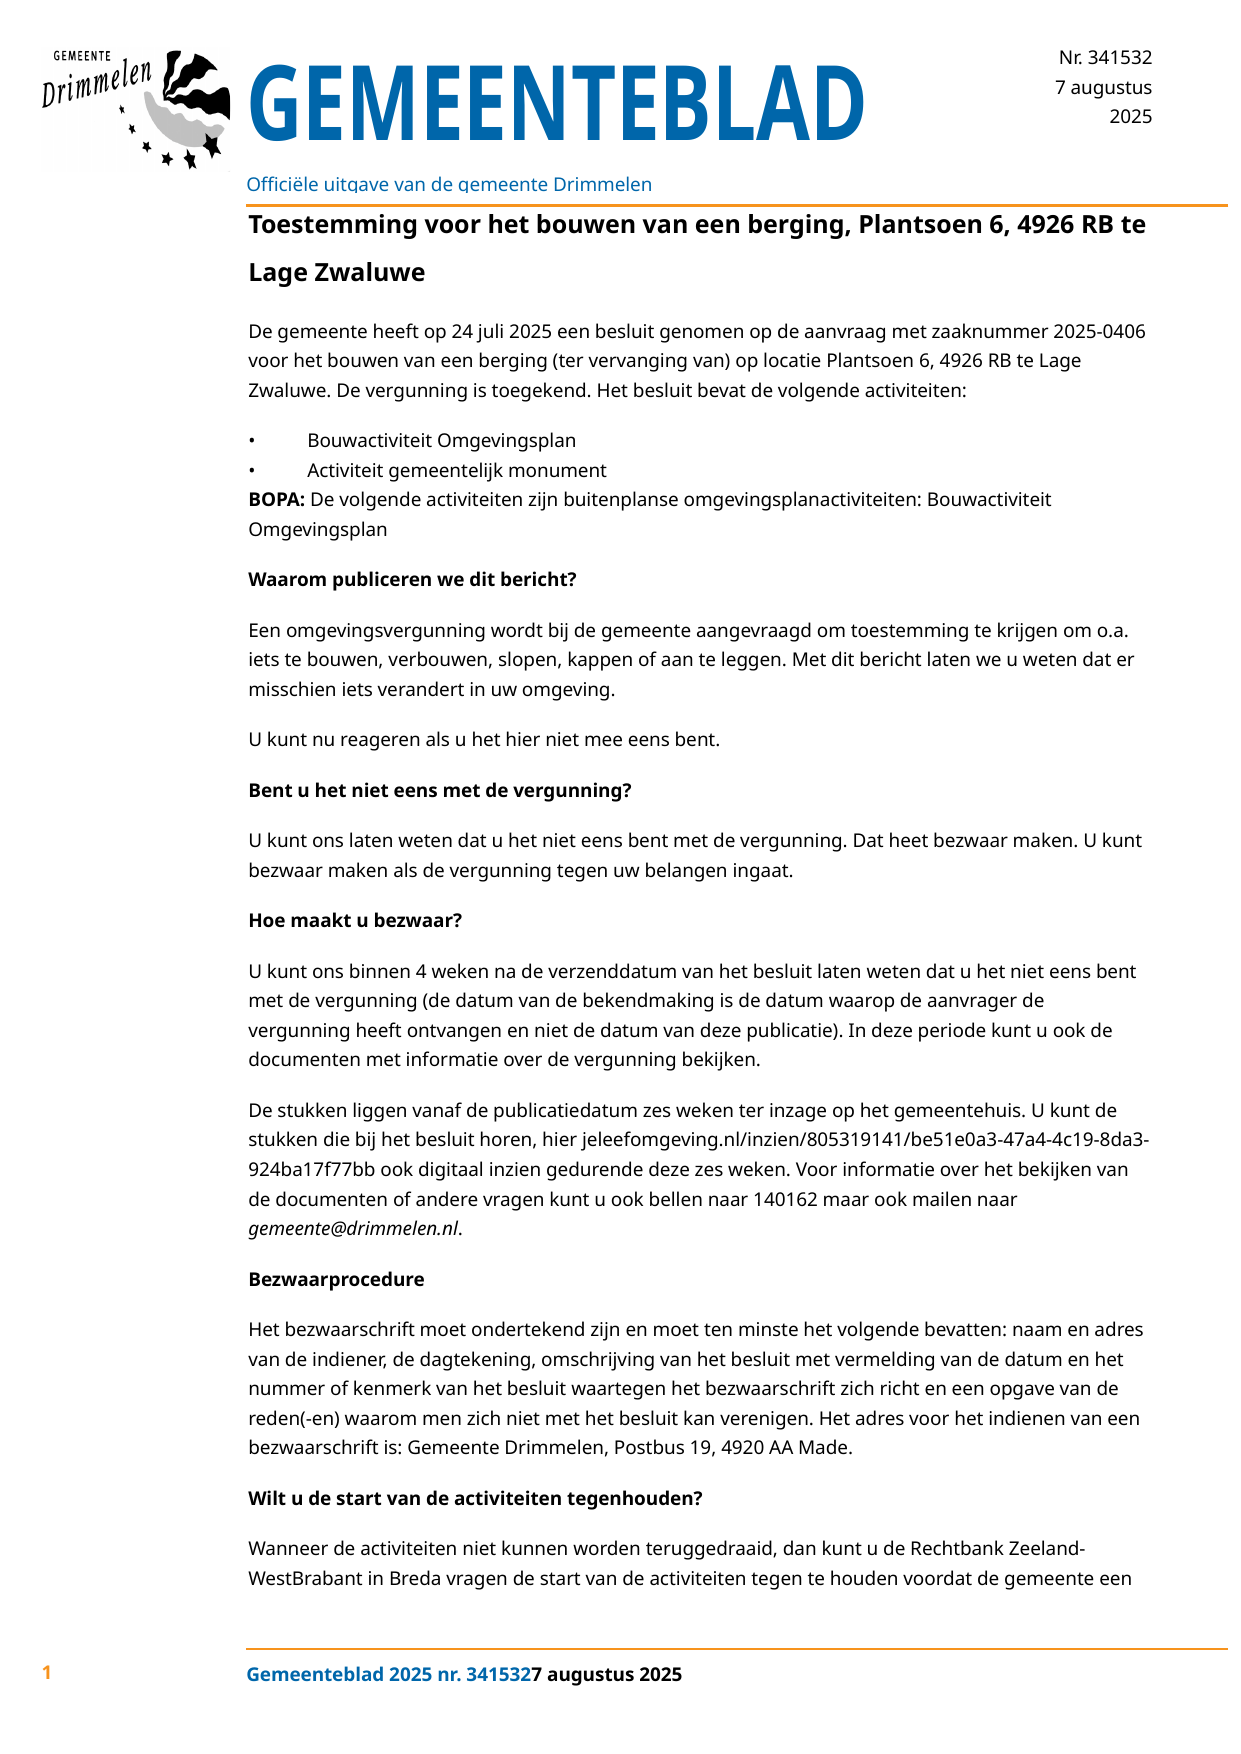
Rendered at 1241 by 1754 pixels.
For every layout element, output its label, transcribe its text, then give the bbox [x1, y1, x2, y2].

picture [41, 47, 231, 172]
text U kunt ons laten weten dat u het niet eens bent met de vergunning. Dat heet bezwaar maken. U kunt bezwaar maken als de vergunning tegen uw belangen ingaat. [248, 827, 1152, 883]
text Wilt u de start van de activiteiten tegenhouden? [248, 1485, 1152, 1511]
text Een omgevingsvergunning wordt bij de gemeente aangevraagd om toestemming te krijgen om o.a. iets te bouwen, verbouwen, slopen, kappen of aan te leggen. Met dit bericht laten we u weten dat er misschien iets verandert in uw omgeving. [248, 617, 1152, 702]
text Het bezwaarschrift moet ondertekend zijn en moet ten minste het volgende bevatten: naam en adres van de indiener, de dagtekening, omschrijving van het besluit met vermelding van de datum en het nummer of kenmerk van het besluit waartegen het bezwaarschrift zich richt en een opgave van de reden(-en) waarom men zich niet met het besluit kan verenigen. Het adres voor het indienen van een bezwaarschrift is: Gemeente Drimmelen, Postbus 19, 4920 AA Made. [248, 1316, 1152, 1460]
text Bezwaarprocedure [248, 1266, 1152, 1292]
text Wanneer de activiteiten niet kunnen worden teruggedraaid, dan kunt u de Rechtbank Zeeland-WestBrabant in Breda vragen de start van de activiteiten tegen te houden voordat de gemeente een [248, 1535, 1152, 1591]
text BOPA: De volgende activiteiten zijn buitenplanse omgevingsplanactiviteiten: Bouwactiviteit Omgevingsplan [248, 487, 1152, 542]
text De stukken liggen vanaf de publicatiedatum zes weken ter inzage op het gemeentehuis. U kunt de stukken die bij het besluit horen, hier jeleefomgeving.nl/inzien/805319141/be51e0a3-47a4-4c19-8da3-924ba17f77bb ook digitaal inzien gedurende deze zes weken. Voor informatie over het bekijken van de documenten of andere vragen kunt u ook bellen naar 140162 maar ook mailen naar gemeente@drimmelen.nl. [248, 1097, 1152, 1241]
text Bent u het niet eens met de vergunning? [248, 777, 1152, 803]
list Activiteit gemeentelijk monument [248, 457, 1152, 483]
list Bouwactiviteit Omgevingsplan [248, 427, 1152, 453]
text U kunt nu reageren als u het hier niet mee eens bent. [248, 727, 1152, 752]
text Toestemming voor het bouwen van een berging, Plantsoen 6, 4926 RB te Lage Zwaluwe [248, 207, 1152, 288]
text Hoe maakt u bezwaar? [248, 907, 1152, 933]
text Waarom publiceren we dit bericht? [248, 567, 1152, 592]
text U kunt ons binnen 4 weken na de verzenddatum van het besluit laten weten dat u het niet eens bent met de vergunning (de datum van de bekendmaking is de datum waarop de aanvrager de vergunning heeft ontvangen en niet de datum van deze publicatie). In deze periode kunt u ook de documenten met informatie over de vergunning bekijken. [248, 958, 1152, 1072]
text De gemeente heeft op 24 juli 2025 een besluit genomen op de aanvraag met zaaknummer 2025-0406 voor het bouwen van een berging (ter vervanging van) op locatie Plantsoen 6, 4926 RB te Lage Zwaluwe. De vergunning is toegekend. Het besluit bevat de volgende activiteiten: [248, 318, 1152, 403]
